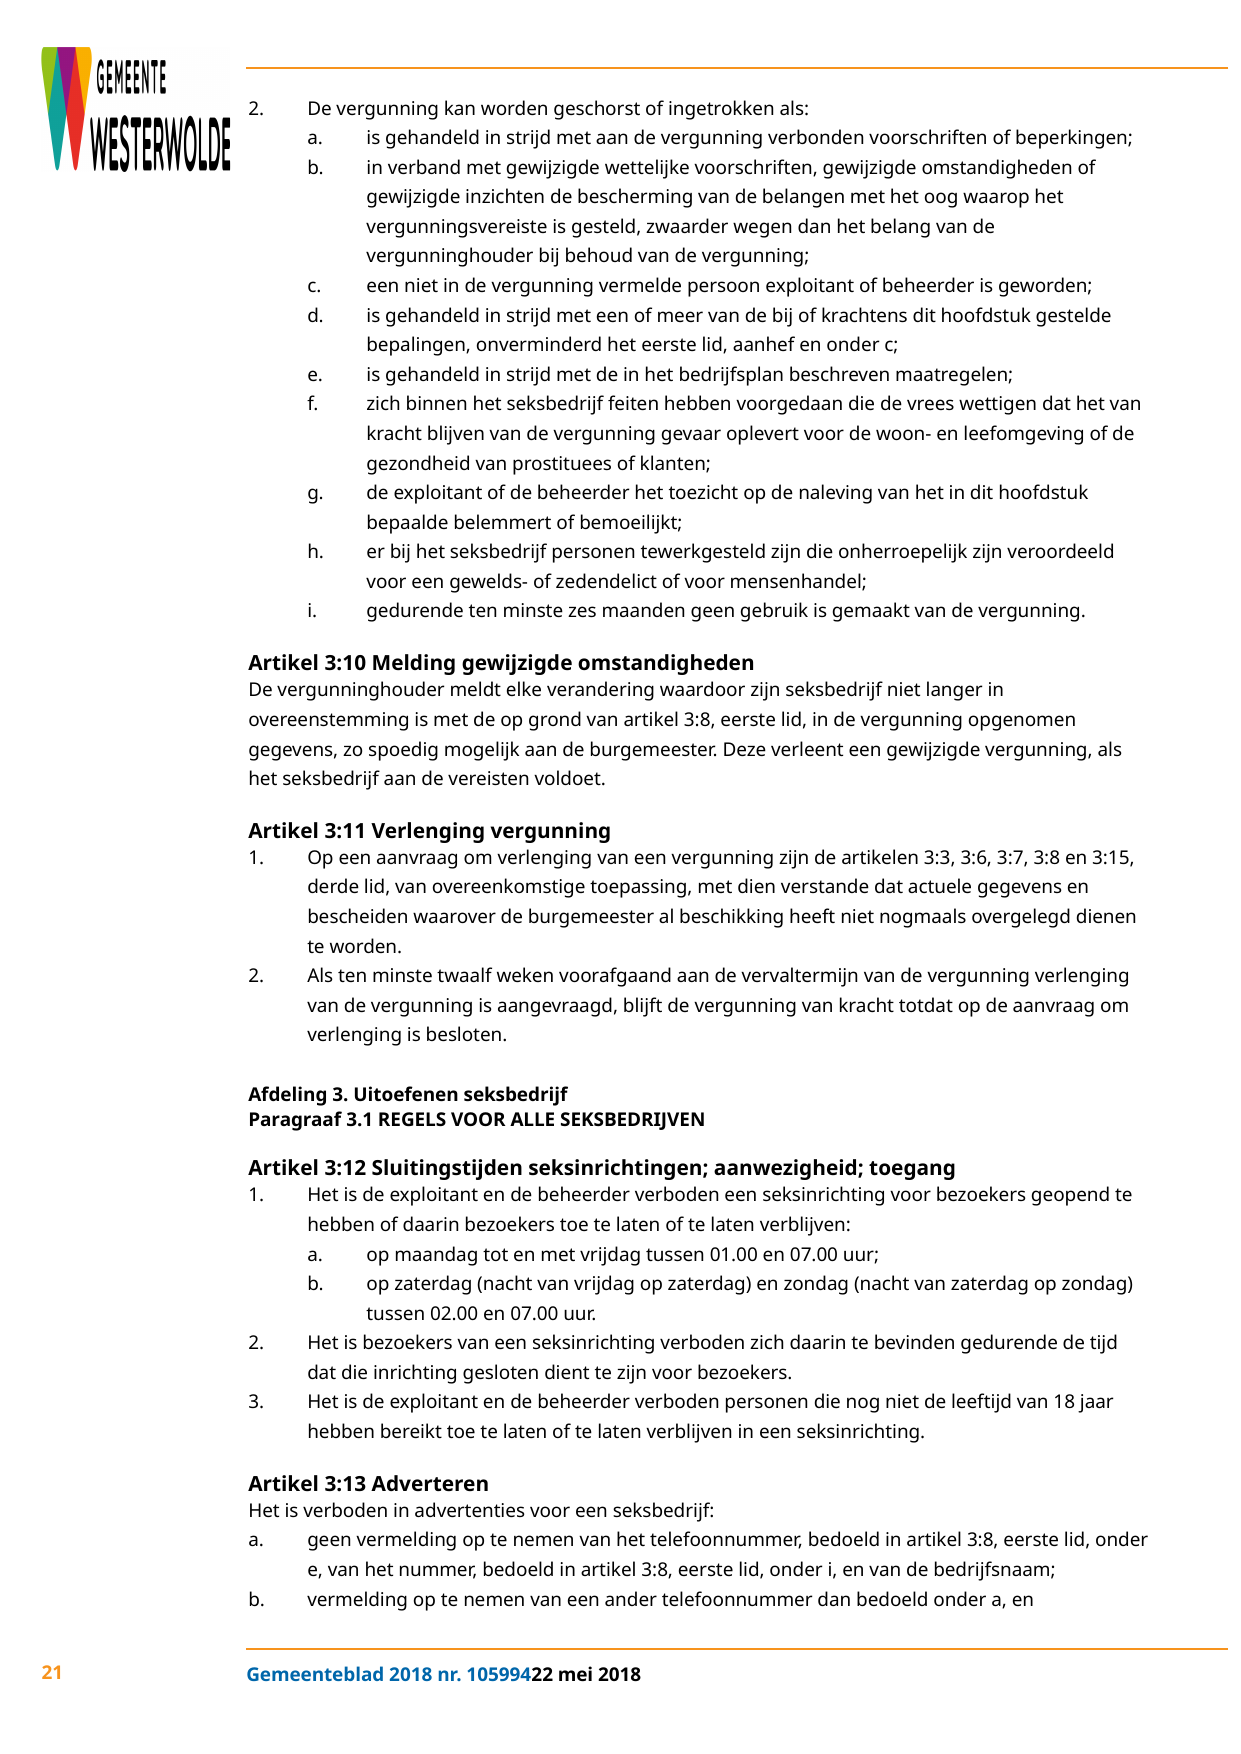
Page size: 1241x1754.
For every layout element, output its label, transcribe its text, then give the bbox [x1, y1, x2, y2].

list er bij het seksbedrijf personen tewerkgesteld zijn die onherroepelijk zijn veroordeeld voor een gewelds- of zedendelict of voor mensenhandel; [307, 538, 1152, 594]
list Het is bezoekers van een seksinrichting verboden zich daarin te bevinden gedurende de tijd dat die inrichting gesloten dient te zijn voor bezoekers. [248, 1329, 1152, 1385]
list Op een aanvraag om verlenging van een vergunning zijn de artikelen 3:3, 3:6, 3:7, 3:8 en 3:15, derde lid, van overeenkomstige toepassing, met dien verstande dat actuele gegevens en bescheiden waarover de burgemeester al beschikking heeft niet nogmaals overgelegd dienen te worden. [248, 844, 1152, 959]
text Artikel 3:11 Verlenging vergunning [248, 816, 1152, 844]
list de exploitant of de beheerder het toezicht op de naleving van het in dit hoofdstuk bepaalde belemmert of bemoeilijkt; [307, 479, 1152, 535]
list is gehandeld in strijd met aan de vergunning verbonden voorschriften of beperkingen; [307, 124, 1152, 150]
list op zaterdag (nacht van vrijdag op zaterdag) en zondag (nacht van zaterdag op zondag) tussen 02.00 en 07.00 uur. [307, 1270, 1152, 1326]
text Artikel 3:13 Adverteren [248, 1469, 1152, 1497]
list op maandag tot en met vrijdag tussen 01.00 en 07.00 uur; [307, 1241, 1152, 1266]
list is gehandeld in strijd met een of meer van de bij of krachtens dit hoofdstuk gestelde bepalingen, onverminderd het eerste lid, aanhef en onder c; [307, 302, 1152, 357]
list geen vermelding op te nemen van het telefoonnummer, bedoeld in artikel 3:8, eerste lid, onder e, van het nummer, bedoeld in artikel 3:8, eerste lid, onder i, en van de bedrijfsnaam; [248, 1527, 1152, 1582]
picture [41, 47, 231, 172]
list zich binnen het seksbedrijf feiten hebben voorgedaan die de vrees wettigen dat het van kracht blijven van de vergunning gevaar oplevert voor de woon- en leefomgeving of de gezondheid van prostituees of klanten; [307, 391, 1152, 476]
text Afdeling 3. Uitoefenen seksbedrijf [248, 1081, 1152, 1107]
text Het is verboden in advertenties voor een seksbedrijf: [248, 1497, 1152, 1523]
list De vergunning kan worden geschorst of ingetrokken als: [248, 95, 1152, 121]
text De vergunninghouder meldt elke verandering waardoor zijn seksbedrijf niet langer in overeenstemming is met de op grond van artikel 3:8, eerste lid, in de vergunning opgenomen gegevens, zo spoedig mogelijk aan de burgemeester. Deze verleent een gewijzigde vergunning, als het seksbedrijf aan de vereisten voldoet. [248, 677, 1152, 791]
list in verband met gewijzigde wettelijke voorschriften, gewijzigde omstandigheden of gewijzigde inzichten de bescherming van de belangen met het oog waarop het vergunningsvereiste is gesteld, zwaarder wegen dan het belang van de vergunninghouder bij behoud van de vergunning; [307, 154, 1152, 268]
list Als ten minste twaalf weken voorafgaand aan de vervaltermijn van de vergunning verlenging van de vergunning is aangevraagd, blijft de vergunning van kracht totdat op de aanvraag om verlenging is besloten. [248, 962, 1152, 1047]
text Artikel 3:12 Sluitingstijden seksinrichtingen; aanwezigheid; toegang [248, 1153, 1152, 1182]
list is gehandeld in strijd met de in het bedrijfsplan beschreven maatregelen; [307, 361, 1152, 387]
list Het is de exploitant en de beheerder verboden een seksinrichting voor bezoekers geopend te hebben of daarin bezoekers toe te laten of te laten verblijven: [248, 1182, 1152, 1237]
text Artikel 3:10 Melding gewijzigde omstandigheden [248, 648, 1152, 677]
list Het is de exploitant en de beheerder verboden personen die nog niet de leeftijd van 18 jaar hebben bereikt toe te laten of te laten verblijven in een seksinrichting. [248, 1389, 1152, 1444]
text Paragraaf 3.1 REGELS VOOR ALLE SEKSBEDRIJVEN [248, 1107, 1152, 1132]
list vermelding op te nemen van een ander telefoonnummer dan bedoeld onder a, en [248, 1586, 1152, 1612]
list gedurende ten minste zes maanden geen gebruik is gemaakt van de vergunning. [307, 598, 1152, 623]
list een niet in de vergunning vermelde persoon exploitant of beheerder is geworden; [307, 272, 1152, 298]
